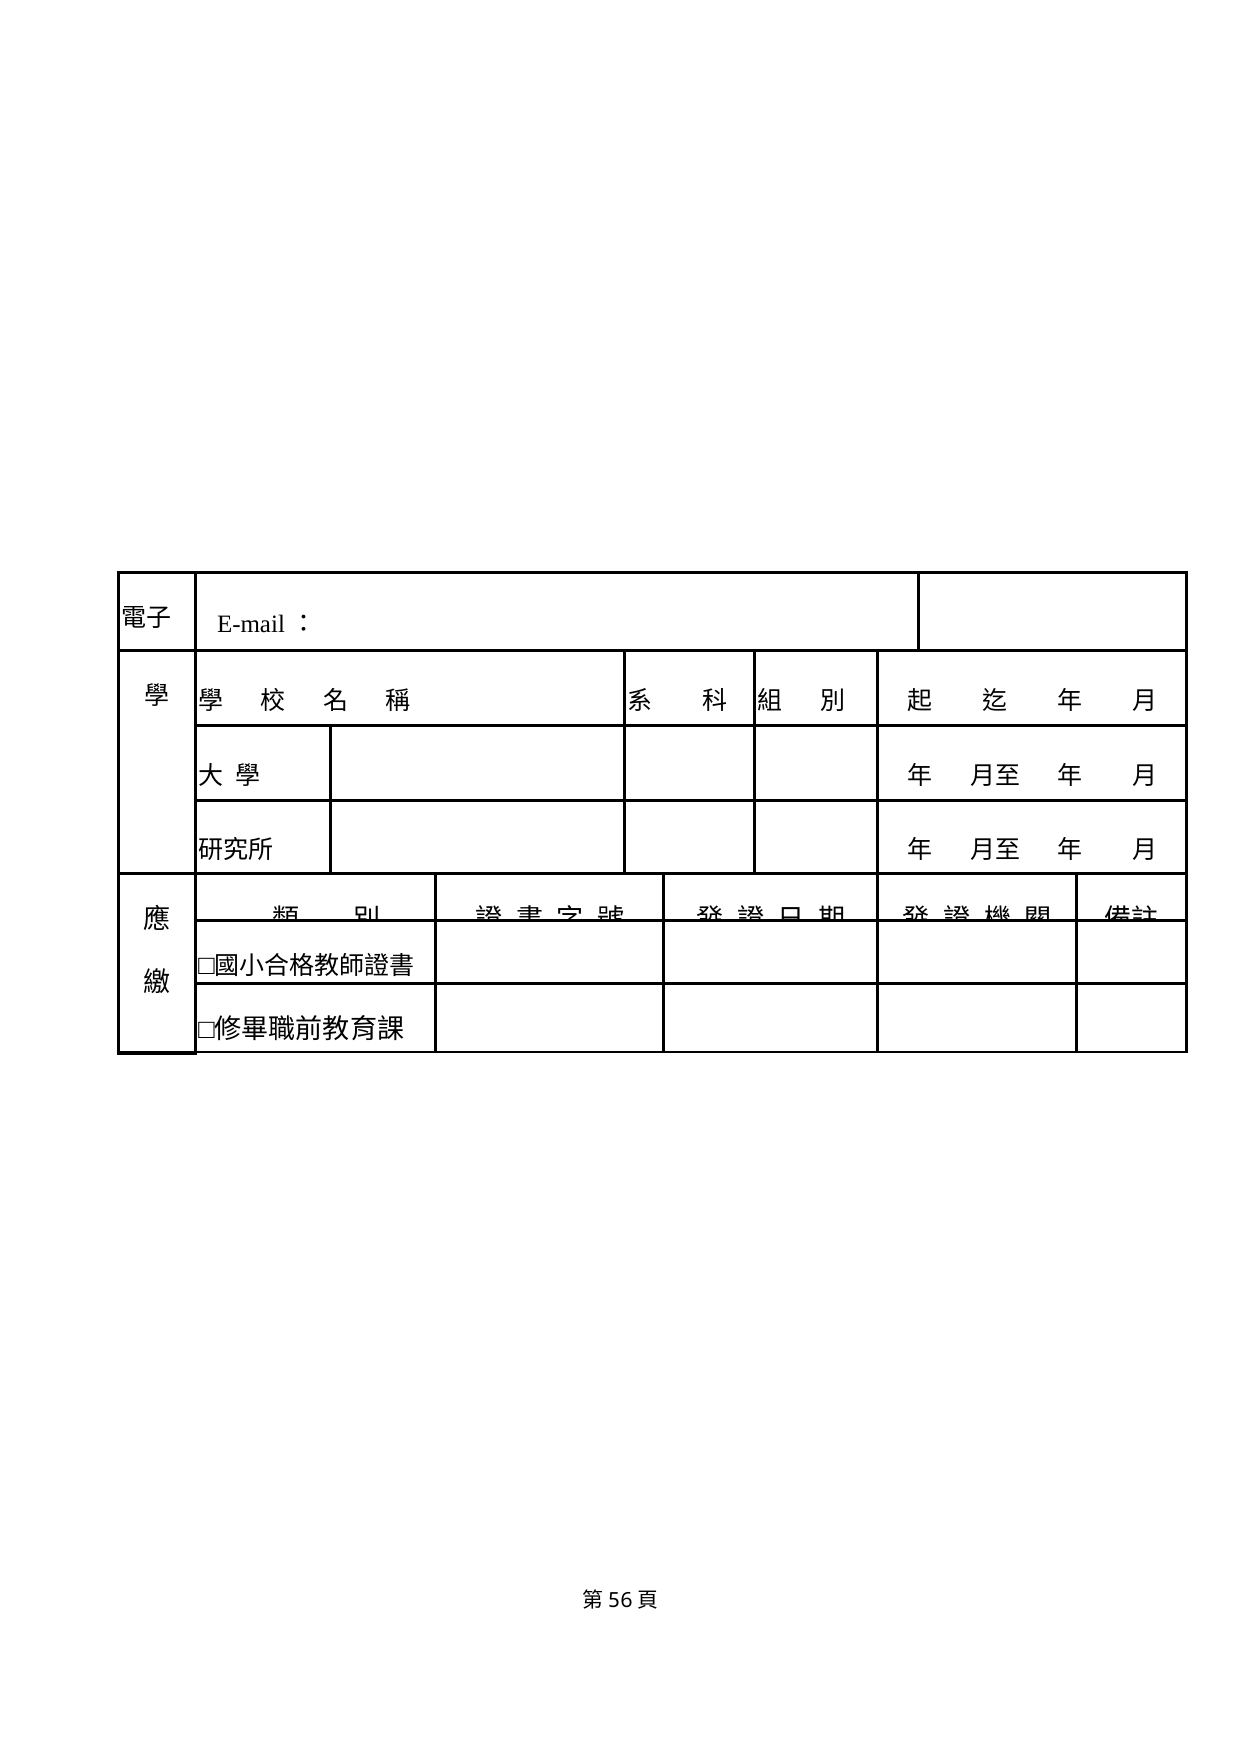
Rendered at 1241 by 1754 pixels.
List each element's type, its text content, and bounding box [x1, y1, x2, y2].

table_cell □國小合格教師證書 [197, 922, 434, 982]
table_cell 系 科 [626, 652, 753, 724]
table_cell □修畢職前教育課 程證明書 [197, 985, 434, 1051]
table_cell [879, 985, 1075, 1051]
table_cell [665, 922, 876, 982]
table_cell 年 月至 年 月 [879, 727, 1185, 799]
table_cell 應 繳 驗 證 件 [120, 875, 194, 1051]
table_cell [332, 727, 623, 799]
table_cell 研究所 [197, 802, 329, 872]
table_cell [879, 922, 1075, 982]
table_cell 學 歷 [120, 652, 194, 872]
table_cell 組 別 [756, 652, 876, 724]
table_cell 大 學 [197, 727, 329, 799]
table_cell 起 迄 年 月 [879, 652, 1185, 724]
table_cell 發 證 日 期 [665, 875, 876, 919]
table_cell 類 別 [197, 875, 434, 919]
table_cell 學 校 名 稱 [197, 652, 623, 724]
table_cell [437, 922, 662, 982]
table_cell [626, 802, 753, 872]
table_header [920, 574, 1185, 649]
table_cell [332, 802, 623, 872]
table_cell [626, 727, 753, 799]
table_cell [665, 985, 876, 1051]
table_cell 備註 [1078, 875, 1185, 919]
table_cell [1078, 922, 1185, 982]
table_cell [756, 727, 876, 799]
table_cell 年 月至 年 月 [879, 802, 1185, 872]
table_cell E-mail ： [197, 574, 917, 649]
table_cell [1078, 985, 1185, 1051]
table_cell 發 證 機 關 [879, 875, 1075, 919]
table_cell [437, 985, 662, 1051]
table_cell 電子郵件 [120, 574, 194, 649]
table_cell [756, 802, 876, 872]
table_cell 證 書 字 號 [437, 875, 662, 919]
